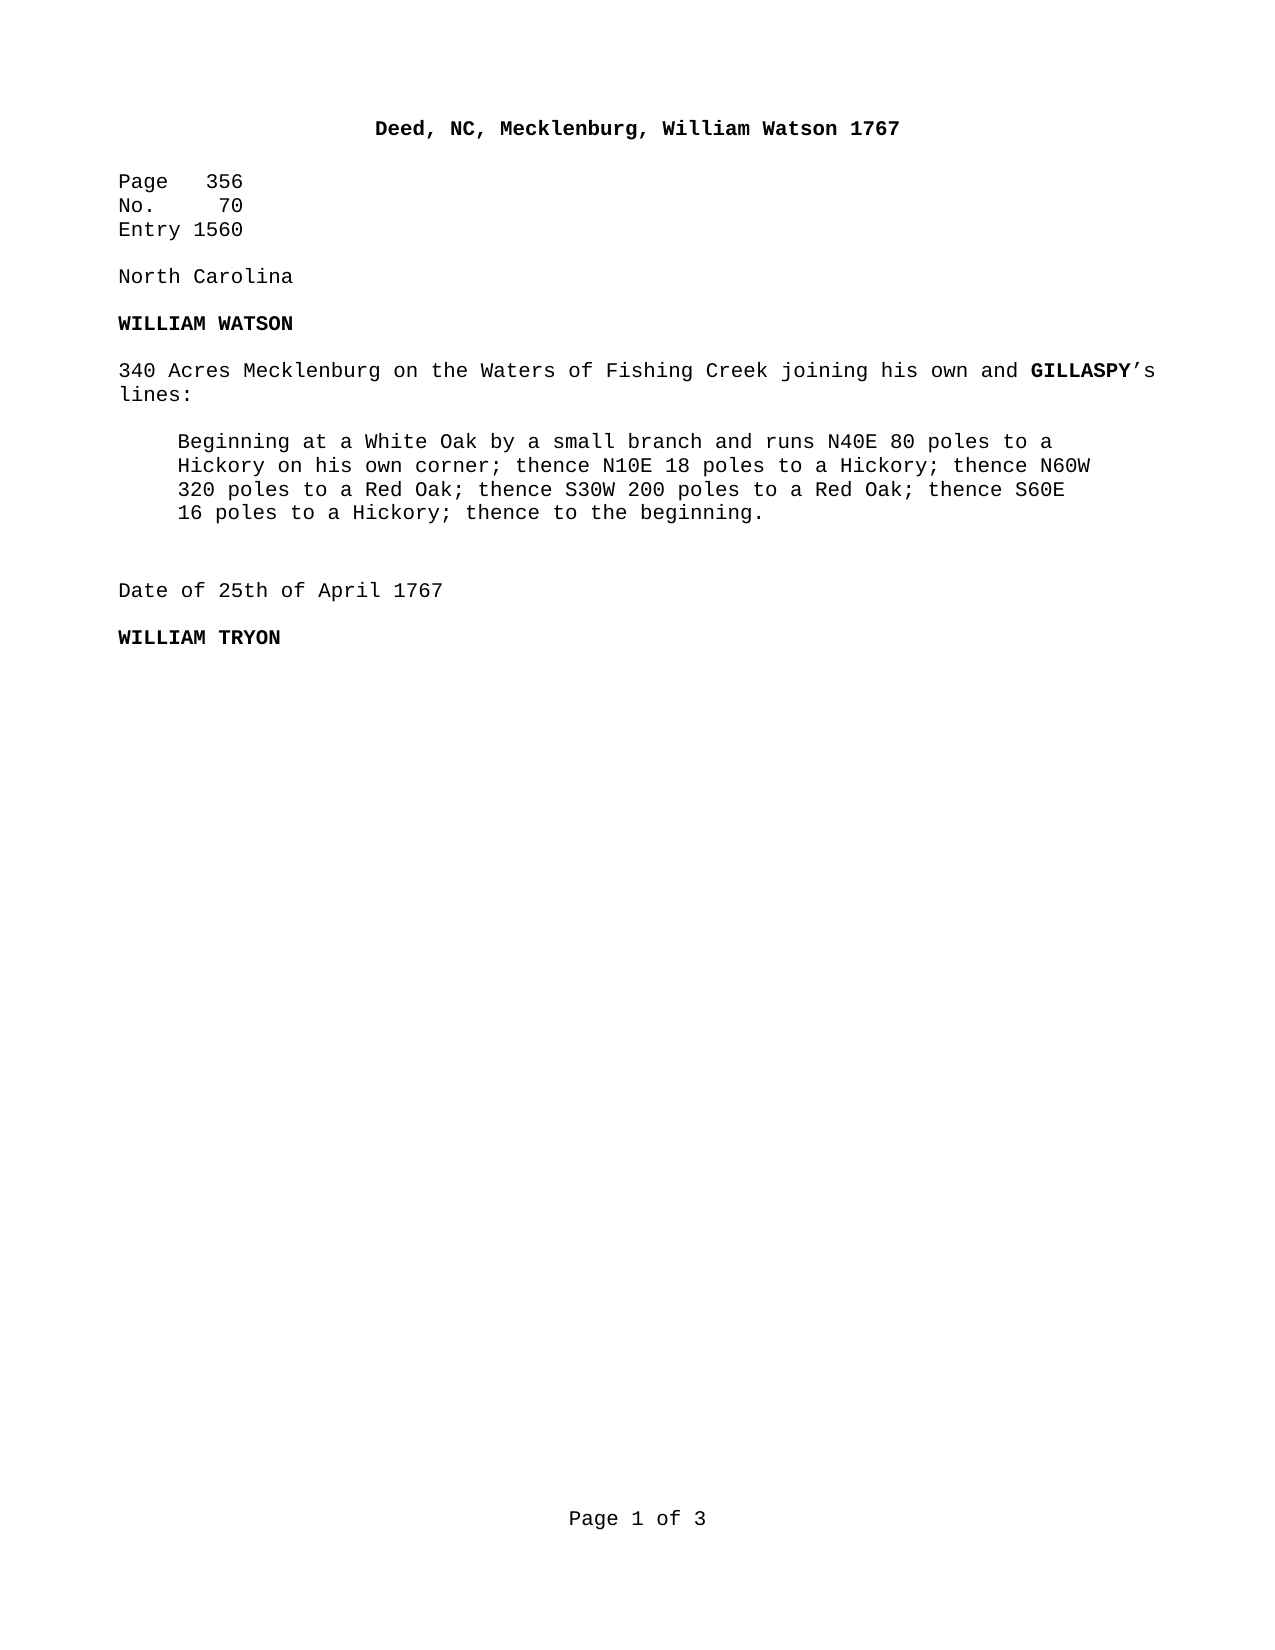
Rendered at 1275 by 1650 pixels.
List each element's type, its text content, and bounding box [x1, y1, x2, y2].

text Page 356 [118, 171, 1157, 195]
text Beginning at a White Oak by a small branch and runs N40E 80 poles to a Hickory on his own corner; thence N10E 18 poles to a Hickory; thence N60W 320 poles to a Red Oak; thence S30W 200 poles to a Red Oak; thence S60E 16 poles to a Hickory; thence to the beginning. [177, 431, 1098, 526]
text Date of 25th of April 1767 [118, 579, 1157, 603]
text Entry 1560 [118, 218, 1157, 242]
text 340 Acres Mecklenburg on the Waters of Fishing Creek joining his own and Gillaspy’s lines: [118, 360, 1157, 408]
text No. 70 [118, 195, 1157, 218]
text North Carolina [118, 266, 1157, 289]
text William Tryon [118, 627, 1157, 651]
text William Watson [118, 313, 1157, 337]
